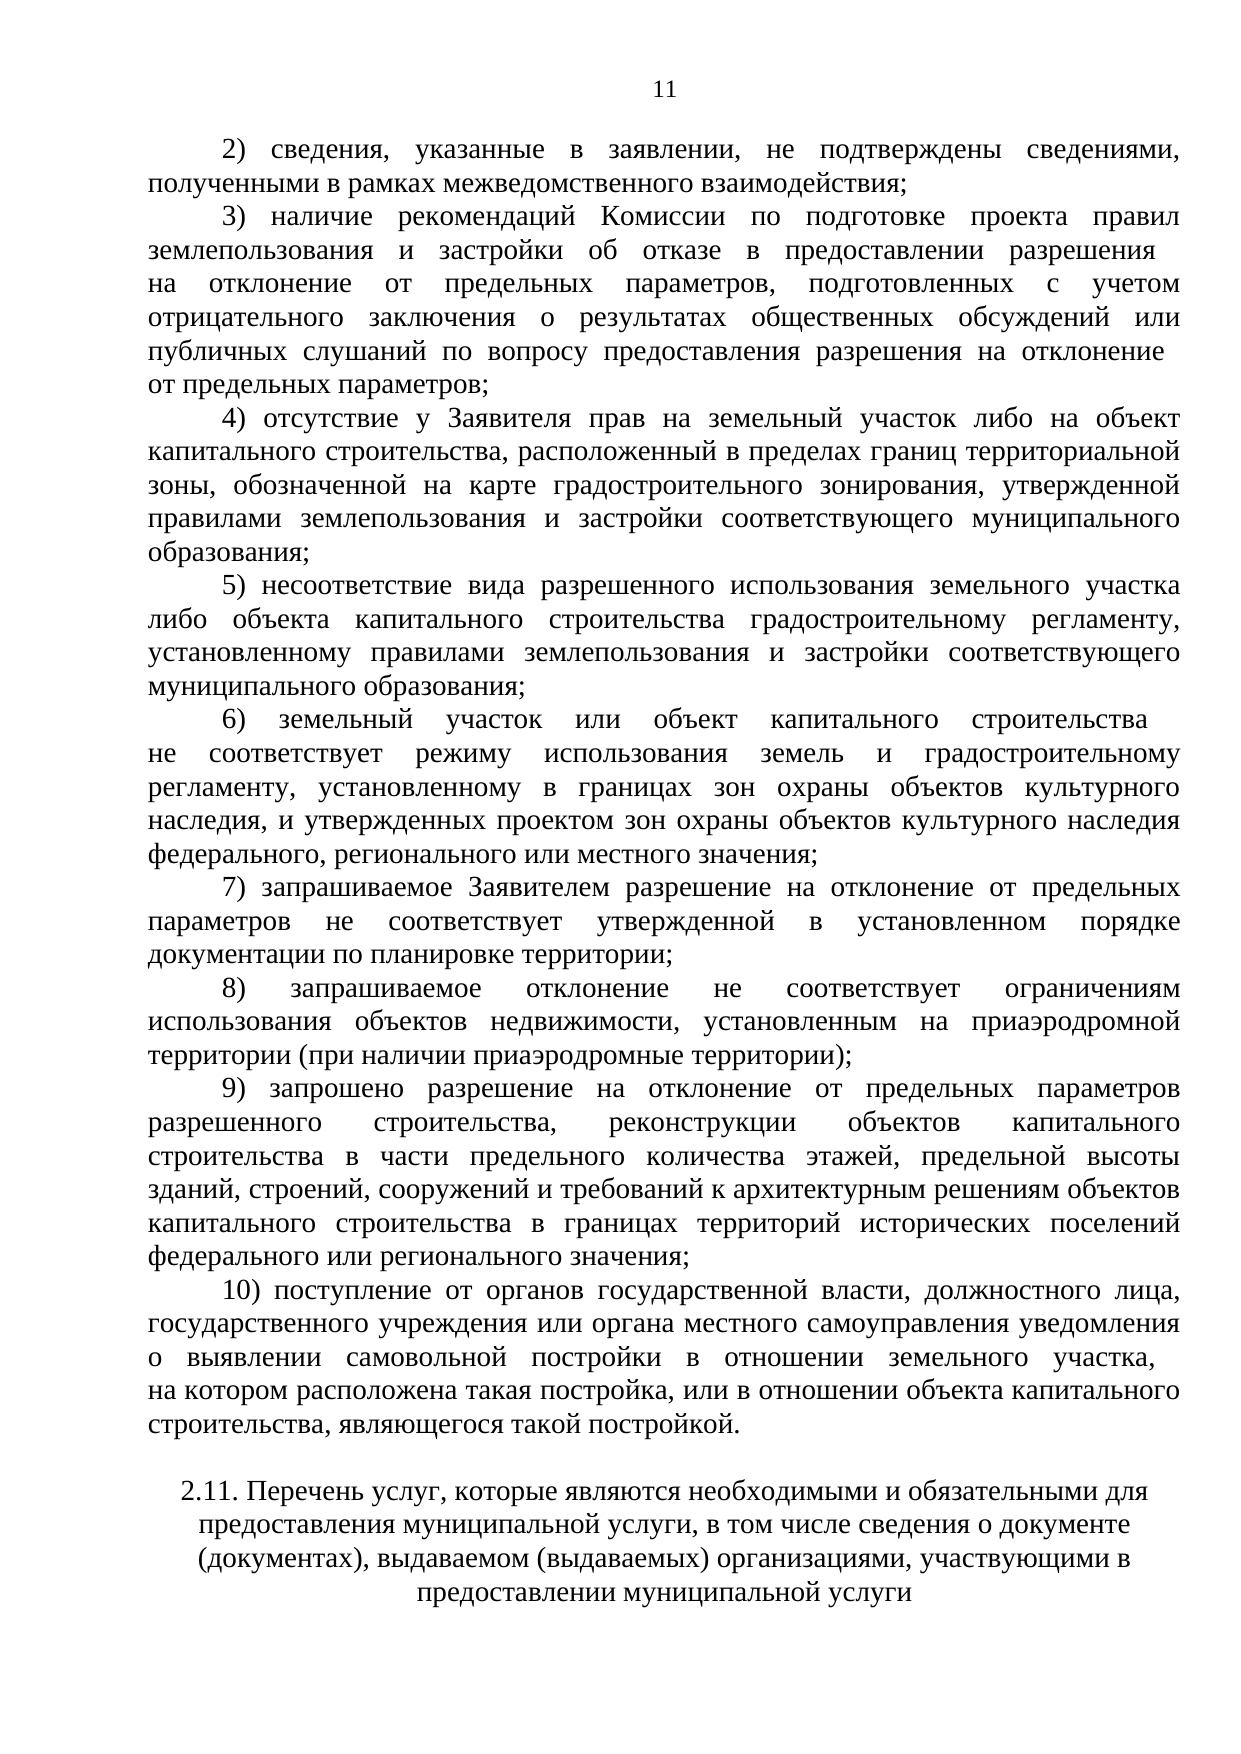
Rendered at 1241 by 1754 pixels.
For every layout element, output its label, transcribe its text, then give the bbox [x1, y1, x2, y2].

text 5) несоответствие вида разрешенного использования земельного участка либо объекта капитального строительства градостроительному регламенту, установленному правилами землепользования и застройки соответствующего муниципального образования; [148, 567, 1181, 702]
text 9) запрошено разрешение на отклонение от предельных параметров разрешенного строительства, реконструкции объектов капитального строительства в части предельного количества этажей, предельной высоты зданий, строений, сооружений и требований к архитектурным решениям объектов капитального строительства в границах территорий исторических поселений федерального или регионального значения; [148, 1071, 1181, 1272]
text 8) запрашиваемое отклонение не соответствует ограничениям использования объектов недвижимости, установленным на приаэродромной территории (при наличии приаэродромные территории); [148, 970, 1181, 1071]
text 10) поступление от органов государственной власти, должностного лица, государственного учреждения или органа местного самоуправления уведомления о выявлении самовольной постройки в отношении земельного участка, на котором расположена такая постройка, или в отношении объекта капитального строительства, являющегося такой постройкой. [148, 1272, 1181, 1439]
text 3) наличие рекомендаций Комиссии по подготовке проекта правил землепользования и застройки об отказе в предоставлении разрешения на отклонение от предельных параметров, подготовленных с учетом отрицательного заключения о результатах общественных обсуждений или публичных слушаний по вопросу предоставления разрешения на отклонение от предельных параметров; [148, 198, 1181, 400]
text 6) земельный участок или объект капитального строительства не соответствует режиму использования земель и градостроительному регламенту, установленному в границах зон охраны объектов культурного наследия, и утвержденных проектом зон охраны объектов культурного наследия федерального, регионального или местного значения; [148, 702, 1181, 869]
text 4) отсутствие у Заявителя прав на земельный участок либо на объект капитального строительства, расположенный в пределах границ территориальной зоны, обозначенной на карте градостроительного зонирования, утвержденной правилами землепользования и застройки соответствующего муниципального образования; [148, 400, 1181, 567]
text 2.11. Перечень услуг, которые являются необходимыми и обязательными для предоставления муниципальной услуги, в том числе сведения о документе (документах), выдаваемом (выдаваемых) организациями, участвующими в предоставлении муниципальной услуги [148, 1473, 1181, 1607]
text 2) сведения, указанные в заявлении, не подтверждены сведениями, полученными в рамках межведомственного взаимодействия; [148, 131, 1181, 198]
text 7) запрашиваемое Заявителем разрешение на отклонение от предельных параметров не соответствует утвержденной в установленном порядке документации по планировке территории; [148, 869, 1181, 970]
